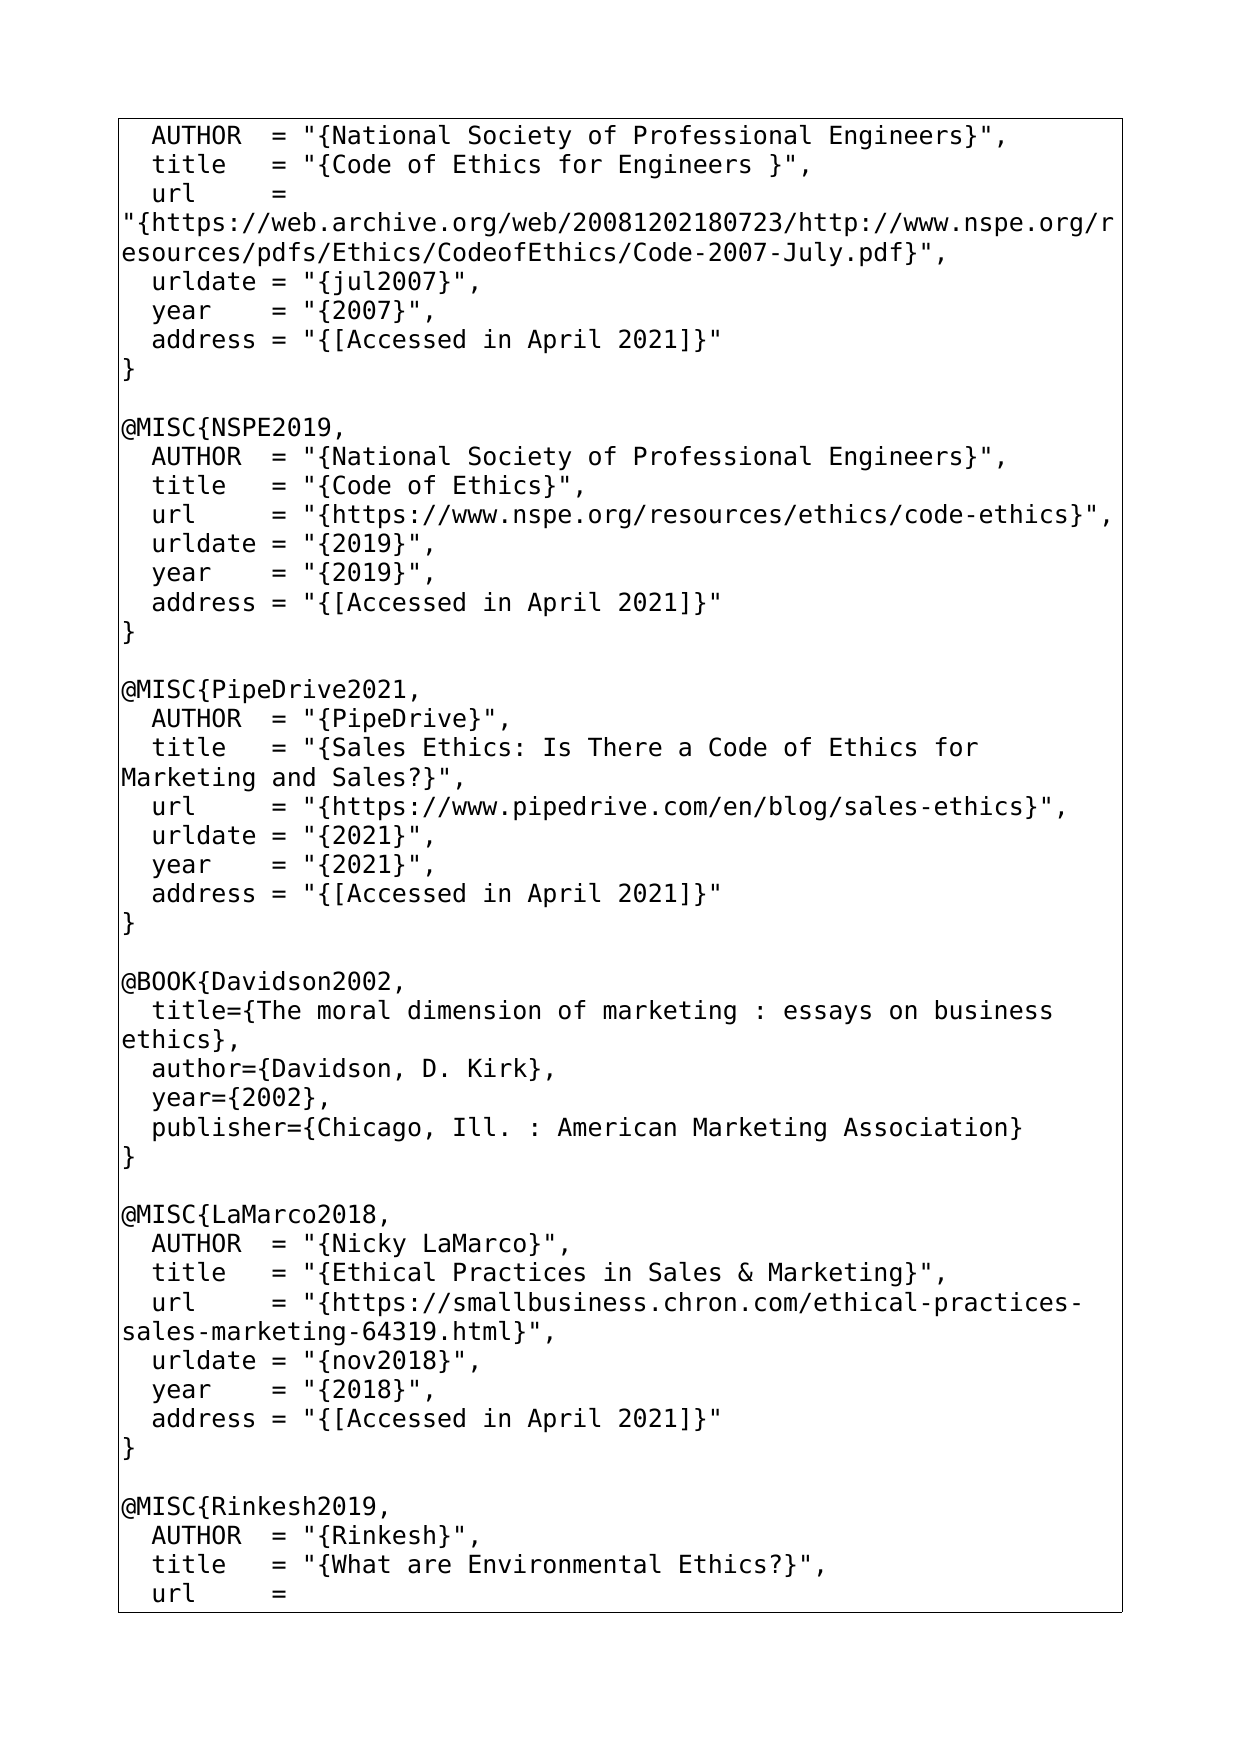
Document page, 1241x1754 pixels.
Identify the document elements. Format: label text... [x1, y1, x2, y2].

table_header AUTHOR = "{National Society of Professional Engineers}", title = "{Code of Ethics for Engineers }", url = "{https://web.archive.org/web/20081202180723/http://www.nspe.org/resources/pdfs/Ethics/CodeofEthics/Code-2007-July.pdf}", urldate = "{jul2007}", year = "{2007}", address = "{[Accessed in April 2021]}" } @MISC{NSPE2019, AUTHOR = "{National Society of Professional Engineers}", title = "{Code of Ethics}", url = "{https://www.nspe.org/resources/ethics/code-ethics}", urldate = "{2019}", year = "{2019}", address = "{[Accessed in April 2021]}" } @MISC{PipeDrive2021, AUTHOR = "{PipeDrive}", title = "{Sales Ethics: Is There a Code of Ethics for Marketing and Sales?}", url = "{https://www.pipedrive.com/en/blog/sales-ethics}", urldate = "{2021}", year = "{2021}", address = "{[Accessed in April 2021]}" } @BOOK{Davidson2002, title={The moral dimension of marketing : essays on business ethics}, author={Davidson, D. Kirk}, year={2002}, publisher={Chicago, Ill. : American Marketing Association} } @MISC{LaMarco2018, AUTHOR = "{Nicky LaMarco}", title = "{Ethical Practices in Sales & Marketing}", url = "{https://smallbusiness.chron.com/ethical-practices-sales-marketing-64319.html}", urldate = "{nov2018}", year = "{2018}", address = "{[Accessed in April 2021]}" } @MISC{Rinkesh2019, AUTHOR = "{Rinkesh}", title = "{What are Environmental Ethics?}", url = [119, 119, 1122, 1612]
